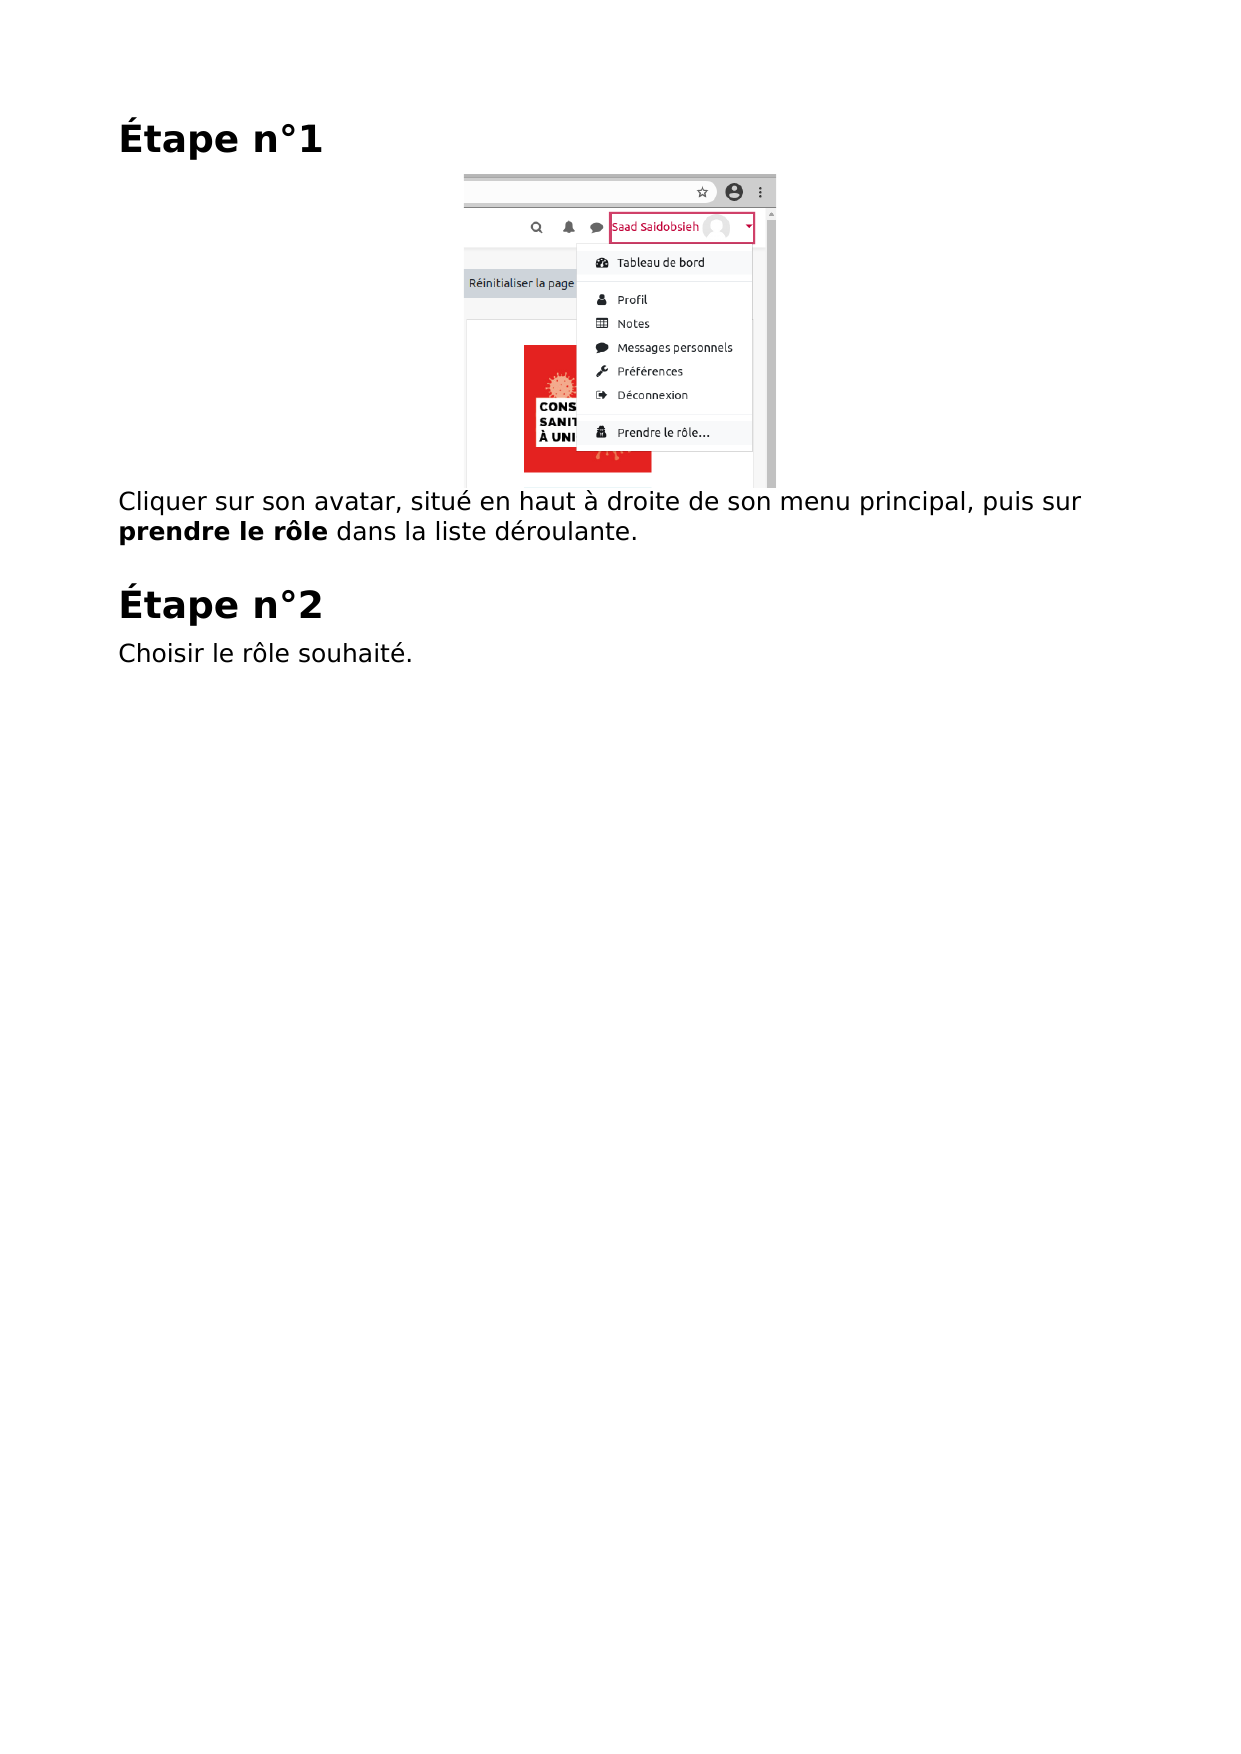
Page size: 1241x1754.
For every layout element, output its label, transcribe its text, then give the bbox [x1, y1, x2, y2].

subtitle Étape n°2 [118, 583, 1122, 627]
text Choisir le rôle souhaité. [118, 639, 1122, 669]
subtitle Étape n°1 [118, 118, 1122, 162]
picture [463, 174, 777, 488]
text Cliquer sur son avatar, situé en haut à droite de son menu principal, puis sur prendre le rôle dans la liste déroulante. [118, 174, 1122, 546]
